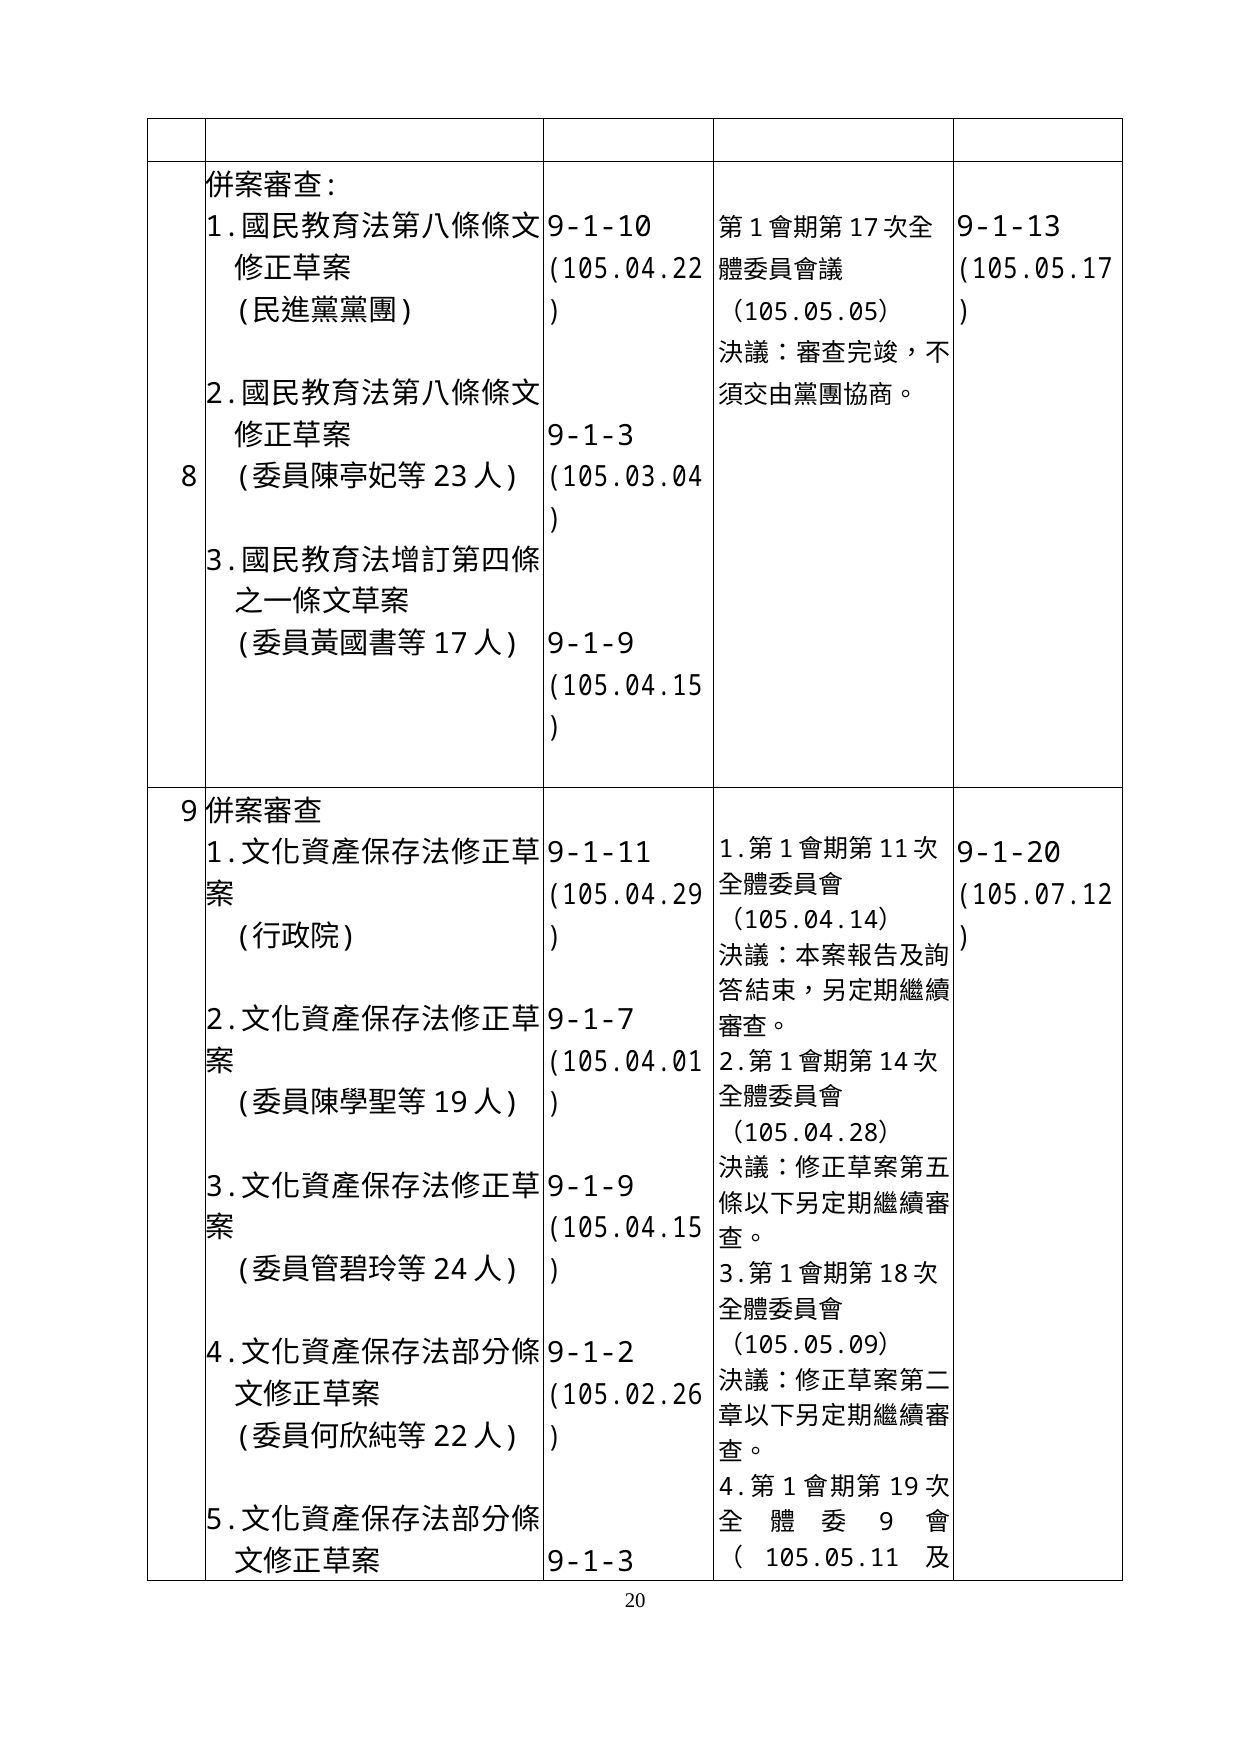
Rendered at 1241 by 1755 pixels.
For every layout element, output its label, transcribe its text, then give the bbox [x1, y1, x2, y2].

table_cell 第1會期第17次全體委員會議（105.05.05） 決議：審查完竣，不須交由黨團協商。 [714, 162, 953, 787]
table_cell [148, 162, 205, 787]
table_cell 9-1-20 (105.07.12) [954, 788, 1122, 1579]
table_cell 9-1-11 (105.04.29) 9-1-7 (105.04.01) 9-1-9 (105.04.15) 9-1-2 (105.02.26) 9-1-3 [544, 788, 713, 1579]
table_cell [954, 119, 1122, 161]
table_cell [148, 788, 205, 1579]
table_cell 併案審查 1.文化資產保存法修正草案 (行政院) 2.文化資產保存法修正草案 (委員陳學聖等19人) 3.文化資產保存法修正草案 (委員管碧玲等24人) 4.文化資產保存法部分條文修正草案 (委員何欣純等22人) 5.文化資產保存法部分條文修正草案 [206, 788, 543, 1579]
table_cell [148, 119, 205, 161]
table_cell [544, 119, 713, 161]
table_cell 9-1-13 (105.05.17) [954, 162, 1122, 787]
table_cell [714, 119, 953, 161]
table_cell 9-1-10 (105.04.22) 9-1-3 (105.03.04) 9-1-9 (105.04.15) [544, 162, 713, 787]
table_cell 1.第1會期第11次全體委員會（105.04.14） 決議：本案報告及詢答結束，另定期繼續審查。 2.第1會期第14次全體委員會（105.04.28） 決議：修正草案第五條以下另定期繼續審查。 3.第1會期第18次全體委員會（105.05.09） 決議：修正草案第二章以下另定期繼續審查。 4.第1會期第19次全體委9會（105.05.11及 [714, 788, 953, 1579]
table_cell 併案審查: 1.國民教育法第八條條文修正草案 (民進黨黨團) 2.國民教育法第八條條文修正草案 (委員陳亭妃等23人) 3.國民教育法增訂第四條之一條文草案 (委員黃國書等17人) [206, 162, 543, 787]
table_cell [206, 119, 543, 161]
